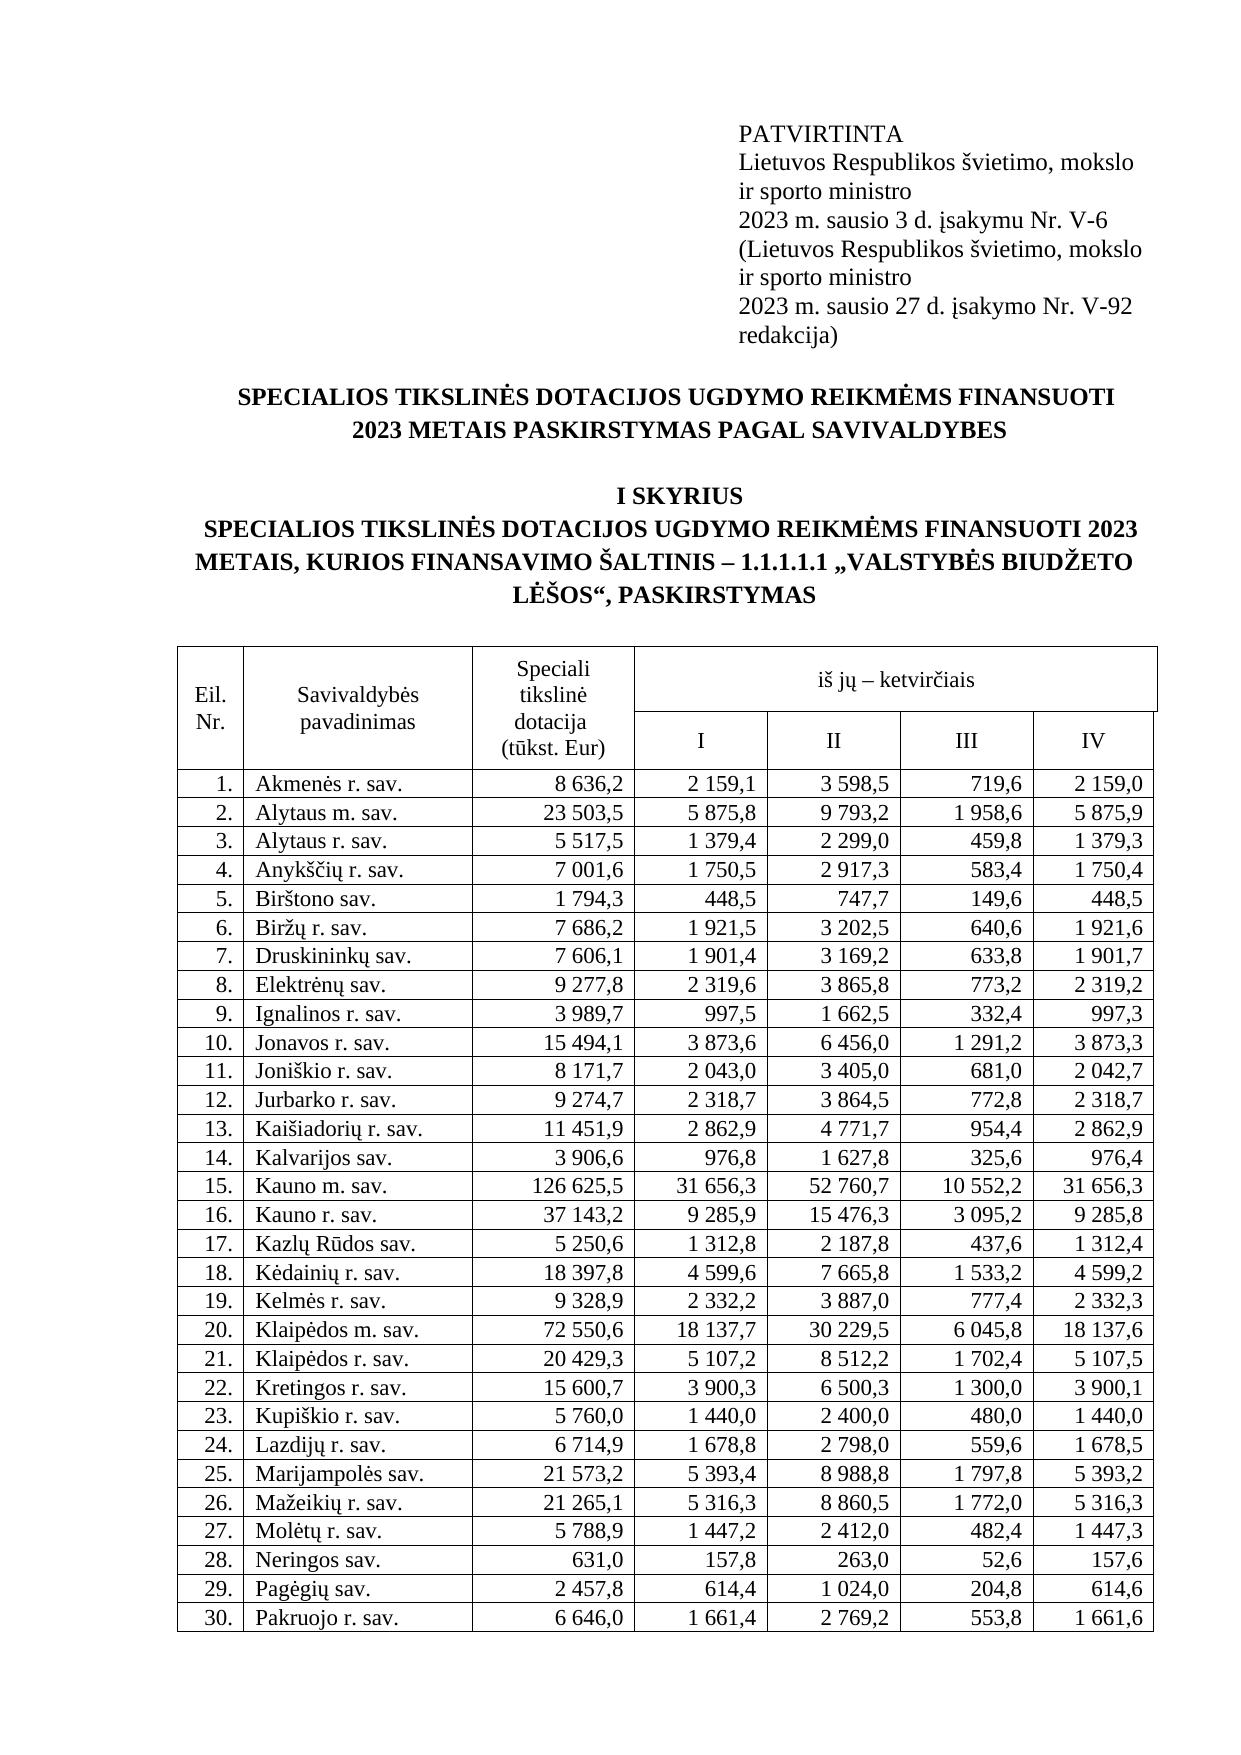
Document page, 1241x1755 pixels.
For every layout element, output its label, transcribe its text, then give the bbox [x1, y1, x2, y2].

table_cell 18 137,6 [1034, 1316, 1153, 1343]
table_cell 997,3 [1034, 1000, 1153, 1027]
table_cell 1 750,4 [1034, 856, 1153, 883]
table_cell [1179, 970, 1185, 998]
table_cell Kretingos r. sav. [244, 1373, 472, 1401]
table_cell Molėtų r. sav. [244, 1517, 472, 1545]
table_cell 1 312,8 [635, 1230, 767, 1257]
table_cell 20 429,3 [473, 1345, 634, 1372]
table_cell Klaipėdos m. sav. [244, 1316, 472, 1343]
table_cell 16. [178, 1201, 243, 1228]
table_cell [1154, 1574, 1178, 1602]
table_cell [1154, 1085, 1178, 1113]
table_cell 1 312,4 [1034, 1230, 1153, 1257]
table_cell 8. [178, 971, 243, 998]
table_cell [1154, 797, 1178, 826]
table_cell 15 600,7 [473, 1373, 634, 1401]
table_cell 8 512,2 [768, 1345, 900, 1372]
table_cell Biržų r. sav. [244, 913, 472, 941]
table_cell [1154, 1200, 1178, 1228]
table_cell 553,8 [901, 1603, 1033, 1631]
table_cell Kazlų Rūdos sav. [244, 1230, 472, 1257]
text SPECIALIOS TIKSLINĖS DOTACIJOS UGDYMO REIKMĖMS FINANSUOTI [177, 382, 1182, 411]
text (Lietuvos Respublikos švietimo, mokslo [738, 234, 1152, 262]
table_cell 9 285,9 [635, 1201, 767, 1228]
table_cell [1179, 1516, 1185, 1545]
table_cell 5 107,5 [1034, 1345, 1153, 1372]
table_cell 633,8 [901, 942, 1033, 970]
table_cell 2 299,0 [768, 827, 900, 855]
table_cell 1 533,2 [901, 1258, 1033, 1286]
table_cell 2 043,0 [635, 1057, 767, 1085]
table_cell Kauno r. sav. [244, 1201, 472, 1228]
table_cell 681,0 [901, 1057, 1033, 1085]
table_cell 1 921,5 [635, 913, 767, 941]
table_cell 3 864,5 [768, 1086, 900, 1113]
table_cell [1154, 826, 1178, 855]
table_cell 448,5 [635, 885, 767, 912]
table_cell 13. [178, 1115, 243, 1142]
table_cell 5 517,5 [473, 827, 634, 855]
table_cell 1 662,5 [768, 1000, 900, 1027]
table_cell 976,8 [635, 1143, 767, 1171]
table_cell 3 405,0 [768, 1057, 900, 1085]
text redakcija) [738, 320, 1152, 349]
table_cell 1 291,2 [901, 1028, 1033, 1056]
table_cell [1154, 1545, 1178, 1573]
table_cell Elektrėnų sav. [244, 971, 472, 998]
table_cell 30. [178, 1603, 243, 1631]
table_cell [1154, 1315, 1178, 1343]
table_cell 5 316,3 [635, 1488, 767, 1516]
table_cell 22. [178, 1373, 243, 1401]
table_cell 9 285,8 [1034, 1201, 1153, 1228]
table_cell [1158, 679, 1185, 711]
table_cell 332,4 [901, 1000, 1033, 1027]
table_cell 15. [178, 1172, 243, 1200]
table_cell 631,0 [473, 1546, 634, 1573]
table_cell 747,7 [768, 885, 900, 912]
table_cell [1179, 999, 1185, 1027]
table_cell 2 332,3 [1034, 1287, 1153, 1315]
table_cell [1179, 1430, 1185, 1458]
table_cell 640,6 [901, 913, 1033, 941]
table_cell [1179, 1056, 1185, 1085]
text Lietuvos Respublikos švietimo, mokslo [738, 147, 1152, 176]
table_cell 6 646,0 [473, 1603, 634, 1631]
table_cell 3 202,5 [768, 913, 900, 941]
table_cell 777,4 [901, 1287, 1033, 1315]
table_cell [1179, 1602, 1185, 1631]
table_cell IV [1034, 712, 1153, 768]
table_cell 6 456,0 [768, 1028, 900, 1056]
table_cell III [901, 712, 1033, 768]
text PATVIRTINTA [738, 119, 1182, 147]
table_cell 1 447,2 [635, 1517, 767, 1545]
text 2023 m. sausio 27 d. įsakymo Nr. V-92 [738, 291, 1152, 320]
table_cell 8 860,5 [768, 1488, 900, 1516]
table_cell 437,6 [901, 1230, 1033, 1257]
table_cell [1179, 1459, 1185, 1487]
table_cell 157,6 [1034, 1546, 1153, 1573]
table_cell [1179, 1315, 1185, 1343]
table_cell [1179, 1545, 1185, 1573]
table_cell [1154, 1516, 1178, 1545]
table_cell 5 393,2 [1034, 1460, 1153, 1487]
table_cell 18 137,7 [635, 1316, 767, 1343]
table_cell 28. [178, 1546, 243, 1573]
table_cell 719,6 [901, 770, 1033, 797]
table_cell 482,4 [901, 1517, 1033, 1545]
table_header iš jų – ketvirčiais [635, 647, 1157, 711]
table_cell 2 319,2 [1034, 971, 1153, 998]
table_cell 3 873,6 [635, 1028, 767, 1056]
table_cell Kėdainių r. sav. [244, 1258, 472, 1286]
table_cell [1179, 1200, 1185, 1228]
table_cell 14. [178, 1143, 243, 1171]
table_cell [1154, 970, 1178, 998]
table_cell 5 107,2 [635, 1345, 767, 1372]
table_cell 1 627,8 [768, 1143, 900, 1171]
table_cell 29. [178, 1575, 243, 1602]
table_cell 1 300,0 [901, 1373, 1033, 1401]
table_cell 559,6 [901, 1431, 1033, 1458]
table_cell 1 024,0 [768, 1575, 900, 1602]
text I SKYRIUS [177, 481, 1182, 509]
table_cell II [768, 712, 900, 768]
text ir sporto ministro [738, 176, 1152, 205]
table_cell 31 656,3 [1034, 1172, 1153, 1200]
table_cell 2 318,7 [1034, 1086, 1153, 1113]
table_cell 480,0 [901, 1402, 1033, 1430]
table_cell 325,6 [901, 1143, 1033, 1171]
table_cell 2. [178, 798, 243, 826]
table_cell 2 042,7 [1034, 1057, 1153, 1085]
table_cell 773,2 [901, 971, 1033, 998]
table_cell 8 636,2 [473, 770, 634, 797]
table_cell [1154, 1171, 1178, 1200]
table_cell [1154, 1056, 1178, 1085]
table_cell 21. [178, 1345, 243, 1372]
table_cell 1 379,3 [1034, 827, 1153, 855]
table_header Savivaldybės pavadinimas [244, 647, 472, 768]
table_cell 997,5 [635, 1000, 767, 1027]
table_cell 27. [178, 1517, 243, 1545]
table_cell [1154, 1286, 1178, 1315]
table_cell [1154, 855, 1178, 883]
table_cell 9 274,7 [473, 1086, 634, 1113]
table_cell 9. [178, 1000, 243, 1027]
table_cell 52,6 [901, 1546, 1033, 1573]
table_cell 3 906,6 [473, 1143, 634, 1171]
table_header [1158, 646, 1178, 678]
table_cell 7. [178, 942, 243, 970]
table_cell 4 599,2 [1034, 1258, 1153, 1286]
table_cell 5. [178, 885, 243, 912]
table_cell 614,4 [635, 1575, 767, 1602]
table_cell [1179, 826, 1185, 855]
table_cell [1154, 1142, 1178, 1171]
table_cell 976,4 [1034, 1143, 1153, 1171]
table_cell 3 865,8 [768, 971, 900, 998]
table_cell [1154, 1114, 1178, 1142]
table_cell 21 265,1 [473, 1488, 634, 1516]
table_cell 614,6 [1034, 1575, 1153, 1602]
table_cell [1179, 1401, 1185, 1430]
table_cell 7 606,1 [473, 942, 634, 970]
table_cell Pagėgių sav. [244, 1575, 472, 1602]
table_cell Marijampolės sav. [244, 1460, 472, 1487]
table_cell [1154, 1602, 1178, 1631]
table_cell 149,6 [901, 885, 1033, 912]
table_cell 19. [178, 1287, 243, 1315]
table_cell [1179, 797, 1185, 826]
table_cell [1154, 1430, 1178, 1458]
table_cell [1154, 1257, 1178, 1286]
table_cell [1179, 1142, 1185, 1171]
table_cell 52 760,7 [768, 1172, 900, 1200]
table_cell [1154, 1027, 1178, 1056]
table_cell 4 771,7 [768, 1115, 900, 1142]
table_cell 157,8 [635, 1546, 767, 1573]
table_cell 4 599,6 [635, 1258, 767, 1286]
table_cell Ignalinos r. sav. [244, 1000, 472, 1027]
table_cell Alytaus r. sav. [244, 827, 472, 855]
table_cell 6. [178, 913, 243, 941]
table_cell [1179, 1487, 1185, 1516]
table_cell 1 901,4 [635, 942, 767, 970]
table_cell 1 797,8 [901, 1460, 1033, 1487]
table_cell [1179, 941, 1185, 970]
table_header Speciali tikslinė dotacija (tūkst. Eur) [473, 647, 634, 768]
table_cell [1179, 1257, 1185, 1286]
table_cell 2 862,9 [1034, 1115, 1153, 1142]
table_cell 3 900,1 [1034, 1373, 1153, 1401]
table_cell 20. [178, 1316, 243, 1343]
table_cell 8 988,8 [768, 1460, 900, 1487]
table_cell 1 440,0 [635, 1402, 767, 1430]
table_cell 263,0 [768, 1546, 900, 1573]
table_cell [1154, 1229, 1178, 1257]
table_cell 583,4 [901, 856, 1033, 883]
table_cell [1179, 1027, 1185, 1056]
table_cell 5 316,3 [1034, 1488, 1153, 1516]
table_cell 6 045,8 [901, 1316, 1033, 1343]
table_cell 1 958,6 [901, 798, 1033, 826]
table_cell [1179, 1229, 1185, 1257]
table_cell 6 714,9 [473, 1431, 634, 1458]
table_cell 2 159,1 [635, 770, 767, 797]
table_cell 2 457,8 [473, 1575, 634, 1602]
table_cell [1179, 855, 1185, 883]
table_cell 21 573,2 [473, 1460, 634, 1487]
table_cell [1154, 1487, 1178, 1516]
table_cell 18 397,8 [473, 1258, 634, 1286]
table_cell [1154, 912, 1178, 941]
table_cell 1 661,6 [1034, 1603, 1153, 1631]
table_cell Birštono sav. [244, 885, 472, 912]
table_cell 2 187,8 [768, 1230, 900, 1257]
table_cell [1154, 1459, 1178, 1487]
table_cell 1 379,4 [635, 827, 767, 855]
table_cell Klaipėdos r. sav. [244, 1345, 472, 1372]
table_cell 10 552,2 [901, 1172, 1033, 1200]
table_cell [1179, 769, 1185, 797]
table_cell 8 171,7 [473, 1057, 634, 1085]
table_cell [1154, 711, 1178, 768]
table_cell 25. [178, 1460, 243, 1487]
text ir sporto ministro [738, 262, 1152, 291]
table_cell Anykščių r. sav. [244, 856, 472, 883]
table_cell 23. [178, 1402, 243, 1430]
table_cell [1179, 884, 1185, 912]
table_cell 15 494,1 [473, 1028, 634, 1056]
table_header [1179, 646, 1185, 678]
table_cell 5 393,4 [635, 1460, 767, 1487]
table_cell 2 318,7 [635, 1086, 767, 1113]
table_cell [1154, 884, 1178, 912]
table_cell 3 989,7 [473, 1000, 634, 1027]
table_cell 10. [178, 1028, 243, 1056]
table_cell 1 678,8 [635, 1431, 767, 1458]
table_cell Joniškio r. sav. [244, 1057, 472, 1085]
table_cell 31 656,3 [635, 1172, 767, 1200]
table_cell Akmenės r. sav. [244, 770, 472, 797]
table_cell 18. [178, 1258, 243, 1286]
table_cell 5 760,0 [473, 1402, 634, 1430]
table_cell 954,4 [901, 1115, 1033, 1142]
table_cell [1179, 711, 1185, 768]
table_cell 2 319,6 [635, 971, 767, 998]
table_cell 3 169,2 [768, 942, 900, 970]
table_cell Mažeikių r. sav. [244, 1488, 472, 1516]
table_cell 204,8 [901, 1575, 1033, 1602]
table_cell 3 598,5 [768, 770, 900, 797]
table_cell 1 772,0 [901, 1488, 1033, 1516]
table_cell [1154, 1372, 1178, 1401]
table_cell 6 500,3 [768, 1373, 900, 1401]
table_cell Lazdijų r. sav. [244, 1431, 472, 1458]
table_cell Alytaus m. sav. [244, 798, 472, 826]
table_cell 3 873,3 [1034, 1028, 1153, 1056]
table_cell 2 400,0 [768, 1402, 900, 1430]
table_cell Druskininkų sav. [244, 942, 472, 970]
table_cell [1179, 1286, 1185, 1315]
table_cell 2 917,3 [768, 856, 900, 883]
table_cell Kaišiadorių r. sav. [244, 1115, 472, 1142]
table_cell 2 769,2 [768, 1603, 900, 1631]
table_cell 9 793,2 [768, 798, 900, 826]
table_cell 2 159,0 [1034, 770, 1153, 797]
table_cell 1 794,3 [473, 885, 634, 912]
table_cell 3. [178, 827, 243, 855]
table_cell 23 503,5 [473, 798, 634, 826]
table_cell 12. [178, 1086, 243, 1113]
table_cell [1179, 1171, 1185, 1200]
table_cell 1 702,4 [901, 1345, 1033, 1372]
table_cell [1154, 941, 1178, 970]
table_cell 17. [178, 1230, 243, 1257]
table_cell Jonavos r. sav. [244, 1028, 472, 1056]
table_cell 3 095,2 [901, 1201, 1033, 1228]
table_cell 1 901,7 [1034, 942, 1153, 970]
table_cell 3 900,3 [635, 1373, 767, 1401]
table_cell [1179, 1114, 1185, 1142]
table_cell 2 412,0 [768, 1517, 900, 1545]
table_cell 7 665,8 [768, 1258, 900, 1286]
table_cell 9 328,9 [473, 1287, 634, 1315]
table_cell Jurbarko r. sav. [244, 1086, 472, 1113]
table_cell I [635, 712, 767, 768]
table_cell [1154, 769, 1178, 797]
table_cell 5 875,9 [1034, 798, 1153, 826]
table_cell Pakruojo r. sav. [244, 1603, 472, 1631]
table_cell Kauno m. sav. [244, 1172, 472, 1200]
table_cell 448,5 [1034, 885, 1153, 912]
table_cell 4. [178, 856, 243, 883]
table_cell 11 451,9 [473, 1115, 634, 1142]
table_cell 7 001,6 [473, 856, 634, 883]
table_cell Kupiškio r. sav. [244, 1402, 472, 1430]
table_cell 1 661,4 [635, 1603, 767, 1631]
table_cell 459,8 [901, 827, 1033, 855]
text 2023 METAIS PASKIRSTYMAS PAGAL SAVIVALDYBES [177, 415, 1182, 443]
table_cell 11. [178, 1057, 243, 1085]
text 2023 m. sausio 3 d. įsakymu Nr. V-6 [738, 205, 1152, 234]
table_cell 5 250,6 [473, 1230, 634, 1257]
table_cell 1. [178, 770, 243, 797]
table_cell Kelmės r. sav. [244, 1287, 472, 1315]
table_cell [1179, 912, 1185, 941]
table_cell 1 678,5 [1034, 1431, 1153, 1458]
table_cell [1179, 1372, 1185, 1401]
table_cell 24. [178, 1431, 243, 1458]
table_cell 1 447,3 [1034, 1517, 1153, 1545]
table_cell 2 332,2 [635, 1287, 767, 1315]
table_cell 30 229,5 [768, 1316, 900, 1343]
table_cell 5 788,9 [473, 1517, 634, 1545]
table_cell 2 862,9 [635, 1115, 767, 1142]
table_cell [1179, 1344, 1185, 1372]
table_cell [1179, 1574, 1185, 1602]
table_header Eil. Nr. [178, 647, 243, 768]
table_cell 72 550,6 [473, 1316, 634, 1343]
table_cell 15 476,3 [768, 1201, 900, 1228]
table_cell 7 686,2 [473, 913, 634, 941]
table_cell Neringos sav. [244, 1546, 472, 1573]
table_cell 772,8 [901, 1086, 1033, 1113]
table_cell 1 440,0 [1034, 1402, 1153, 1430]
table_cell 26. [178, 1488, 243, 1516]
table_cell 37 143,2 [473, 1201, 634, 1228]
table_cell [1154, 999, 1178, 1027]
table_cell 1 921,6 [1034, 913, 1153, 941]
table_cell 126 625,5 [473, 1172, 634, 1200]
text SPECIALIOS TIKSLINĖS DOTACIJOS UGDYMO REIKMĖMS FINANSUOTI 2023 METAIS, KURIOS FINANSAVIMO ŠALTINIS – 1.1.1.1.1 „VALSTYBĖS BIUDŽETO LĖŠOS“, PASKIRSTYMAS [177, 514, 1152, 609]
table_cell Kalvarijos sav. [244, 1143, 472, 1171]
table_cell 1 750,5 [635, 856, 767, 883]
table_cell 2 798,0 [768, 1431, 900, 1458]
table_cell 5 875,8 [635, 798, 767, 826]
table_cell [1154, 1344, 1178, 1372]
table_cell [1154, 1401, 1178, 1430]
table_cell 3 887,0 [768, 1287, 900, 1315]
table_cell [1179, 1085, 1185, 1113]
table_cell 9 277,8 [473, 971, 634, 998]
